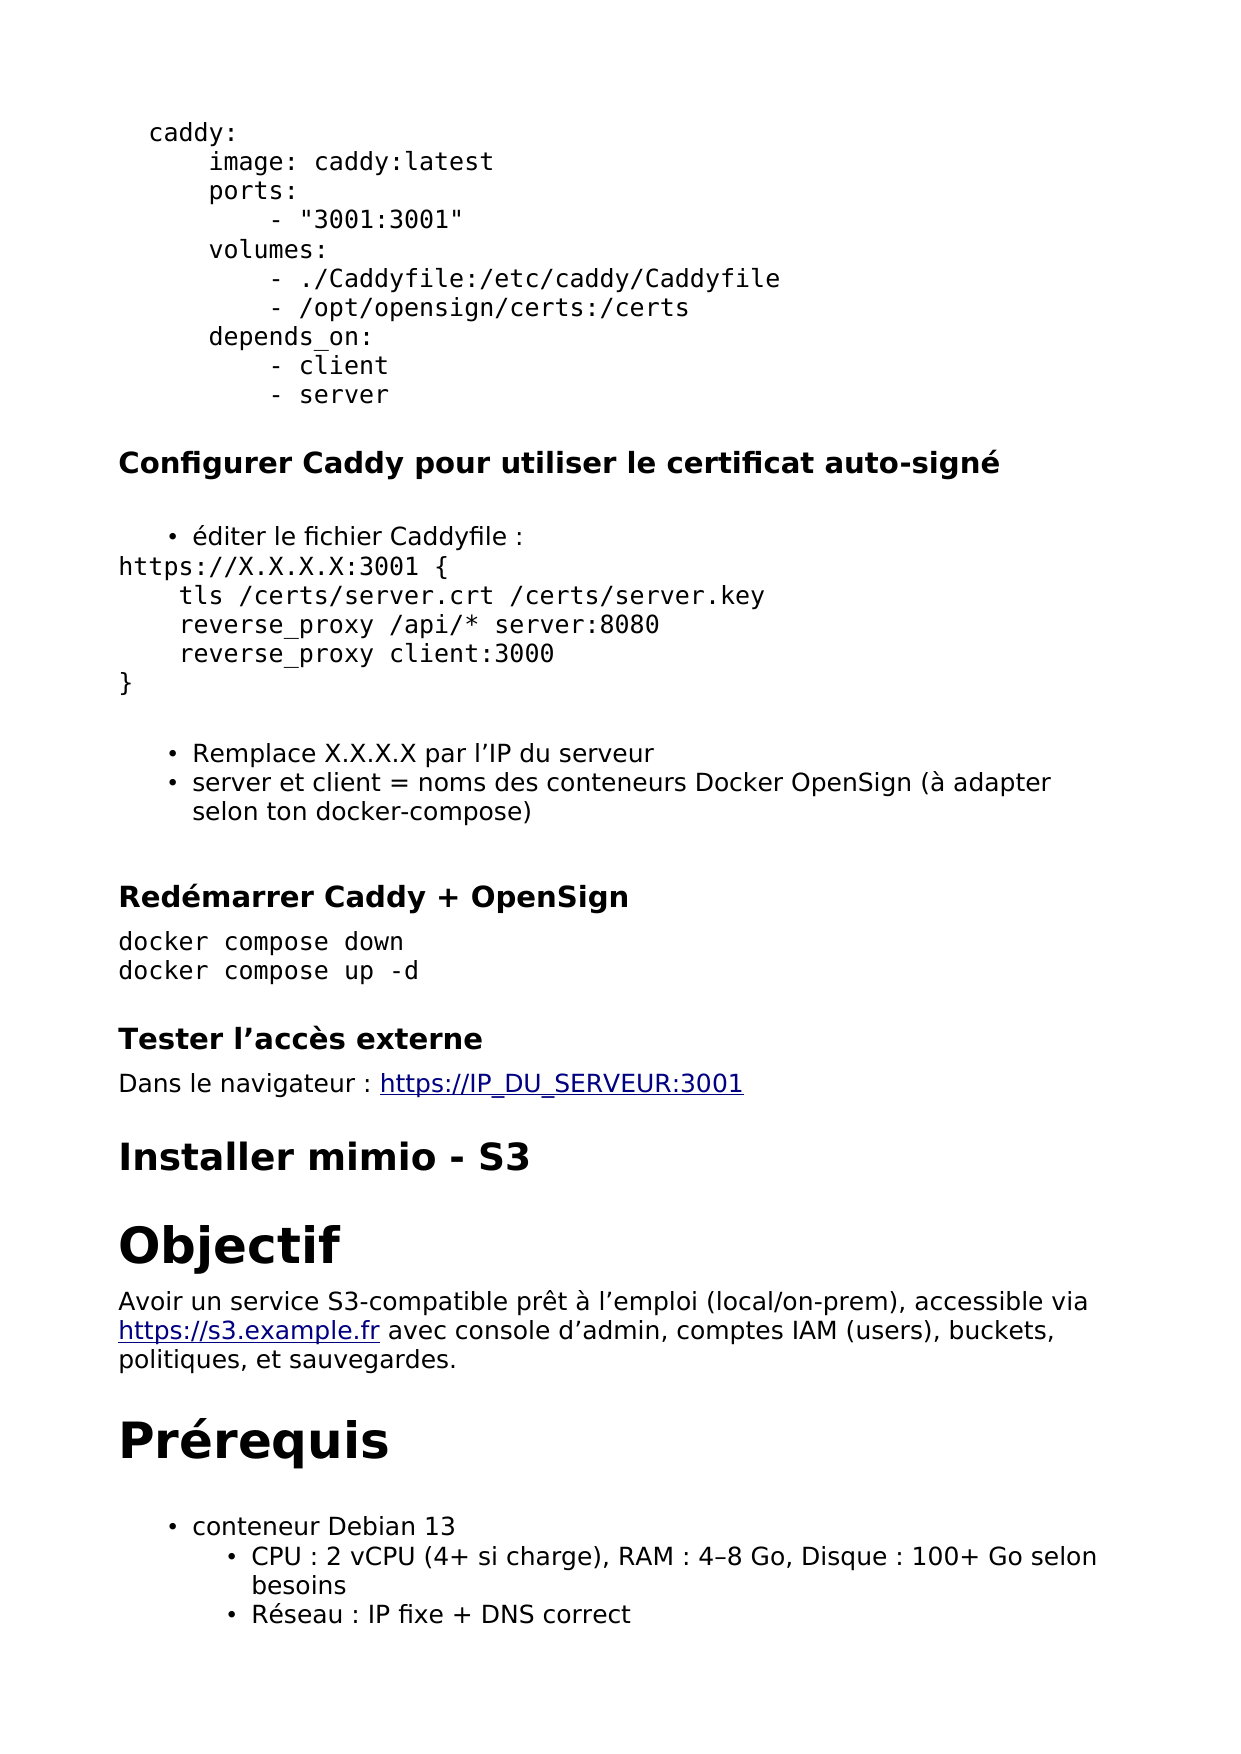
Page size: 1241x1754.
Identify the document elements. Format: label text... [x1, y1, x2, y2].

list conteneur Debian 13 [177, 1512, 1122, 1542]
subtitle Tester l’accès externe [118, 1022, 1122, 1056]
subtitle Redémarrer Caddy + OpenSign [118, 881, 1122, 915]
subtitle Configurer Caddy pour utiliser le certificat auto‑signé [118, 447, 1122, 481]
subtitle Objectif [118, 1217, 1122, 1275]
list Remplace X.X.X.X par l’IP du serveur [177, 739, 1122, 768]
list CPU : 2 vCPU (4+ si charge), RAM : 4–8 Go, Disque : 100+ Go selon besoins [236, 1542, 1122, 1600]
list server et client = noms des conteneurs Docker OpenSign (à adapter selon ton docker-compose) [177, 768, 1122, 826]
text Dans le navigateur : https://IP_DU_SERVEUR:3001 [118, 1069, 1122, 1098]
text docker compose down docker compose up -d [118, 927, 1122, 986]
text Avoir un service S3‑compatible prêt à l’emploi (local/on‑prem), accessible via https://s3.example.fr avec console d’admin, comptes IAM (users), buckets, politiques, et sauvegardes. [118, 1287, 1122, 1375]
list Réseau : IP fixe + DNS correct [236, 1600, 1122, 1629]
text https://X.X.X.X:3001 { tls /certs/server.crt /certs/server.key reverse_proxy /api/* server:8080 reverse_proxy client:3000 } [118, 552, 1122, 697]
subtitle Installer mimio - S3 [118, 1135, 1122, 1179]
subtitle Prérequis [118, 1412, 1122, 1471]
list éditer le fichier Caddyfile : [177, 522, 1122, 552]
text caddy: image: caddy:latest ports: - "3001:3001" volumes: - ./Caddyfile:/etc/caddy/Caddyfile - /opt/opensign/certs:/certs depends_on: - client - server [118, 118, 1122, 410]
